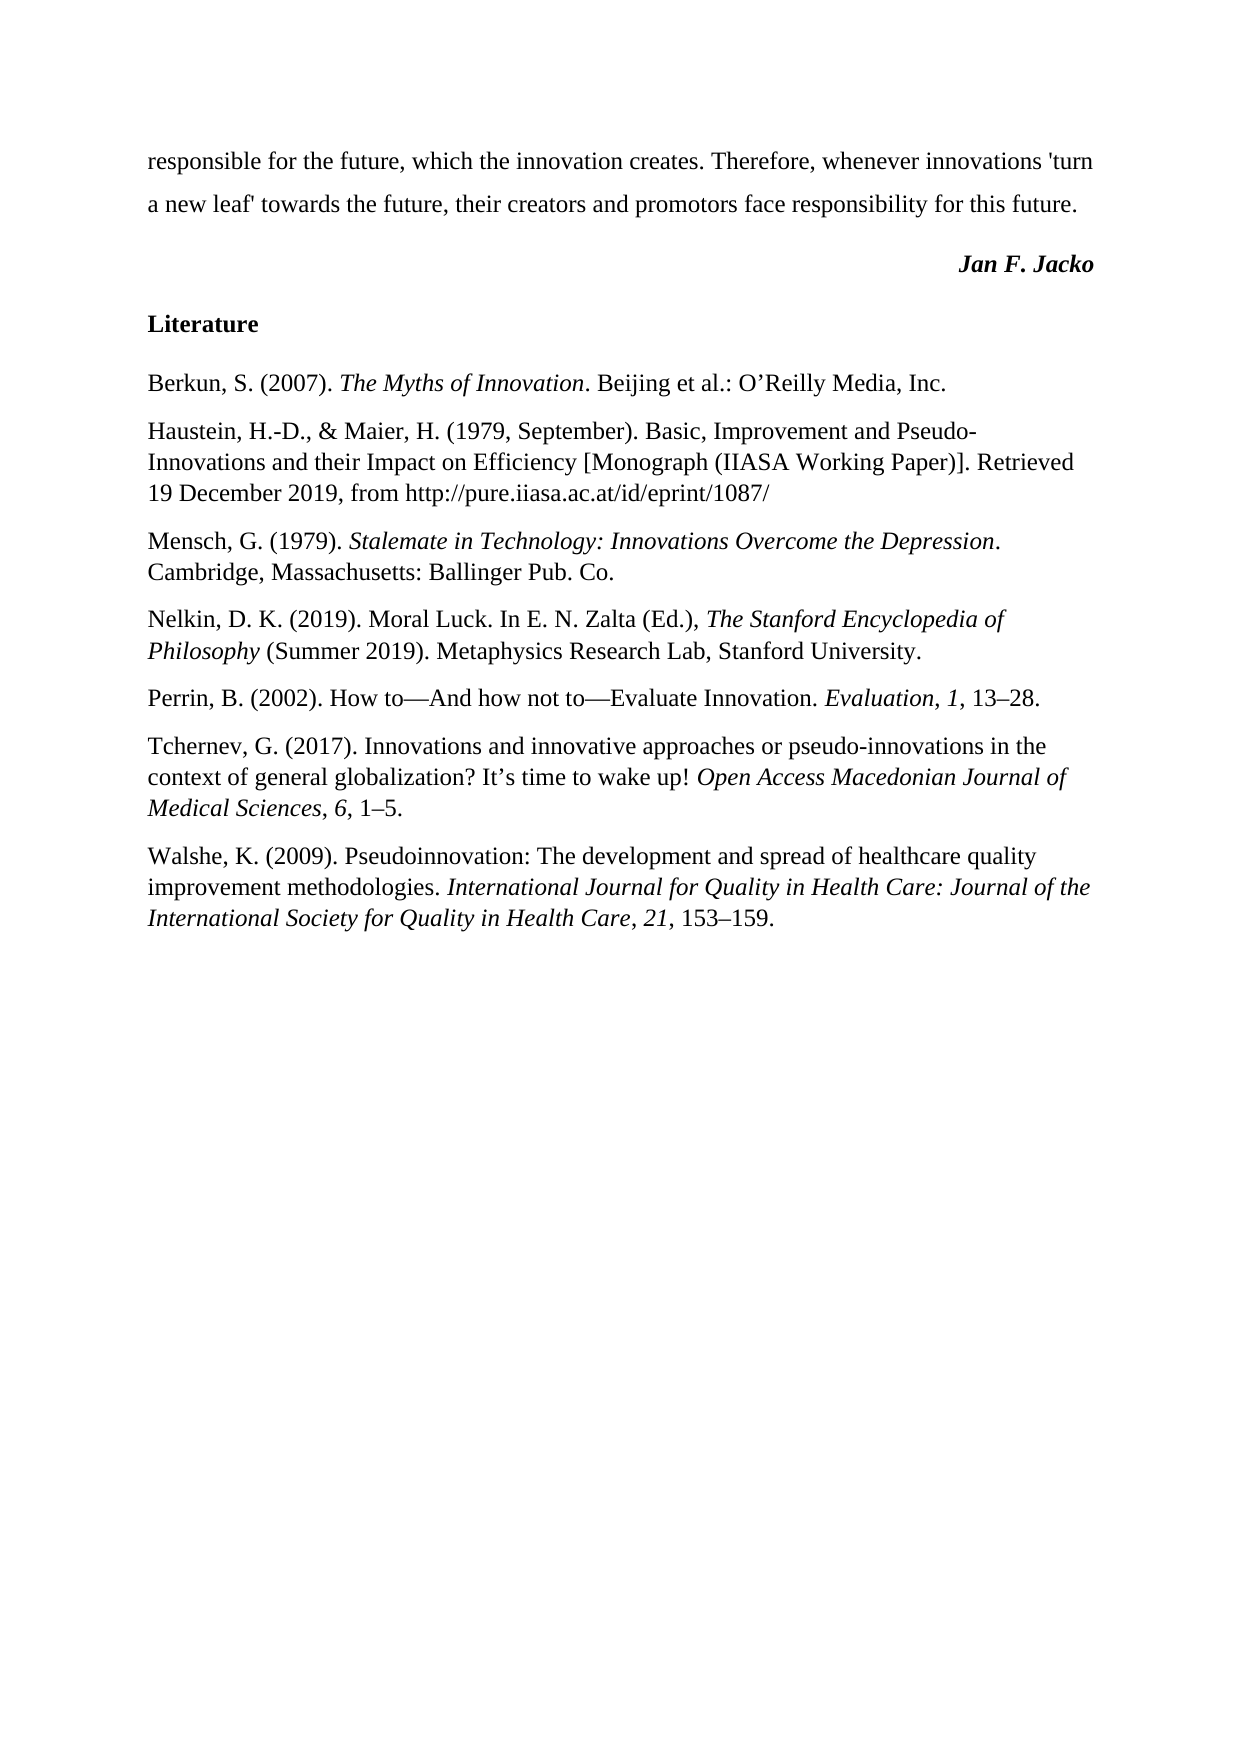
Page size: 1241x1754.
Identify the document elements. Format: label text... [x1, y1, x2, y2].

text Mensch, G. (1979). Stalemate in Technology: Innovations Overcome the Depression. Cambridge, Massachusetts: Ballinger Pub. Co. [147, 526, 1002, 586]
text Tchernev, G. (2017). Innovations and innovative approaches or pseudo-innovations in the context of general globalization? It’s time to wake up! Open Access Macedonian Journal of Medical Sciences, 6, 1–5. [147, 731, 1068, 822]
text Innovations and their Impact on Efficiency [Monograph (IIASA Working Paper)]. Retrieved 19 December 2019, from http://pure.iiasa.ac.at/id/eprint/1087/ [147, 447, 1076, 507]
text responsible for the future, which the innovation creates. Therefore, whenever innovations 'turn a new leaf' towards the future, their creators and promotors face responsibility for this future. [147, 146, 1095, 218]
text Perrin, B. (2002). How to—And how not to—Evaluate Innovation. Evaluation, 1, 13–28. [147, 683, 1105, 712]
text Walshe, K. (2009). Pseudoinnovation: The development and spread of healthcare quality improvement methodologies. International Journal for Quality in Health Care: Journal of the International Society for Quality in Health Care, 21, 153–159. [147, 841, 1092, 932]
subtitle Jan F. Jacko [135, 249, 1094, 278]
text Berkun, S. (2007). The Myths of Innovation. Beijing et al.: O’Reilly Media, Inc. Haustein, H.-D., & Maier, H. (1979, September). Basic, Improvement and Pseudo- [147, 349, 979, 445]
text Literature [147, 309, 1105, 338]
text Nelkin, D. K. (2019). Moral Luck. In E. N. Zalta (Ed.), The Stanford Encyclopedia of Philosophy (Summer 2019). Metaphysics Research Lab, Stanford University. [147, 604, 1005, 665]
